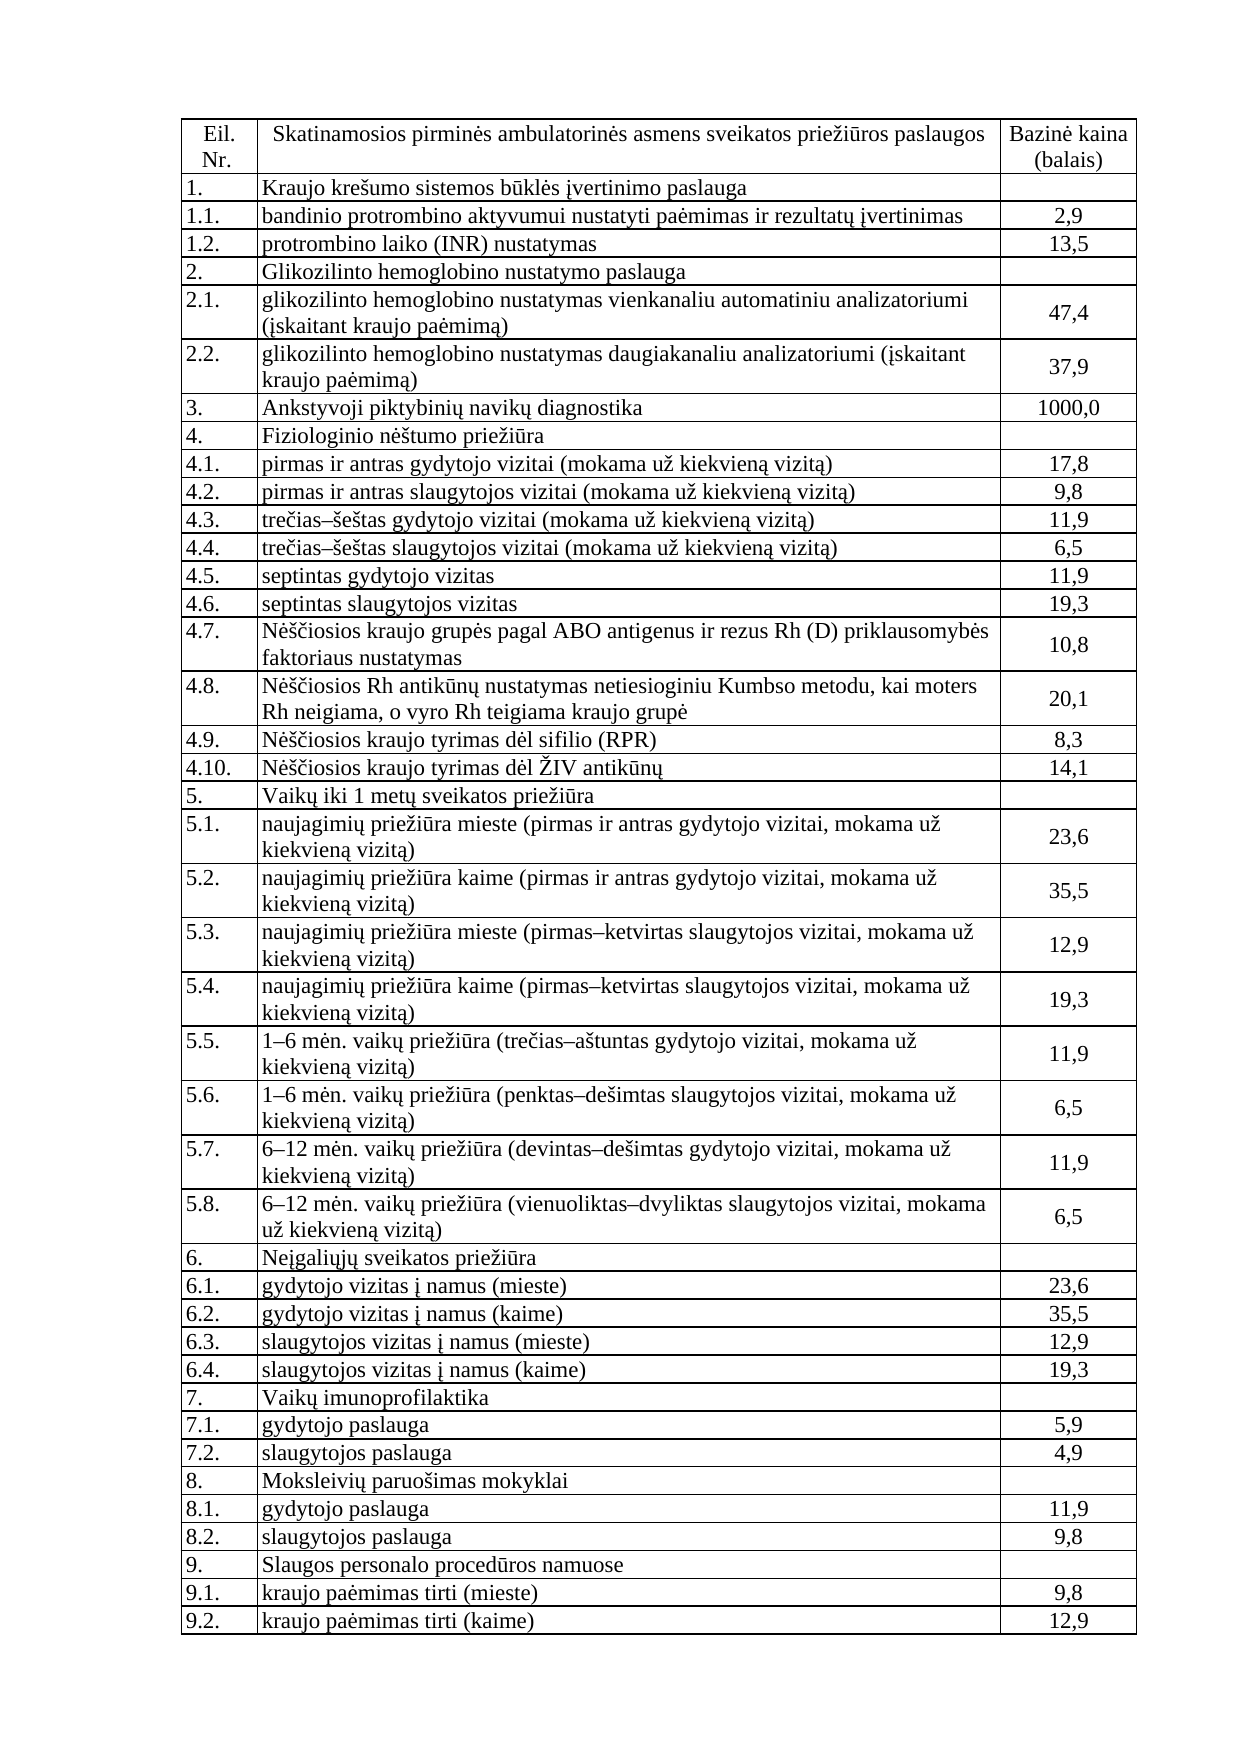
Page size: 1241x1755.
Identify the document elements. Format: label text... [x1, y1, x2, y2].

table_cell [1132, 1551, 1136, 1577]
table_cell 2.2. [182, 340, 257, 393]
table_cell 4.7. [182, 618, 257, 670]
table_cell 19,3 [1132, 590, 1136, 616]
table_cell 35,5 [1001, 864, 1136, 917]
table_cell 1. [182, 174, 186, 200]
table_cell 5.4. [182, 973, 257, 1025]
table_cell 7.2. [253, 1440, 257, 1466]
table_cell 4.10. [253, 754, 257, 780]
table_cell 4.9. [182, 726, 186, 752]
table_cell 5.6. [182, 1081, 257, 1134]
table_cell 9.1. [253, 1579, 257, 1605]
table_header Eil. Nr. [253, 120, 257, 172]
table_cell 35,5 [1132, 1300, 1136, 1326]
table_cell 9.1. [182, 1579, 186, 1605]
table_cell 6.2. [182, 1300, 186, 1326]
table_cell 10,8 [1001, 618, 1136, 670]
table_cell 4.9. [253, 726, 257, 752]
table_cell 20,1 [1001, 672, 1136, 724]
table_cell 6,5 [1132, 534, 1136, 560]
table_cell 14,1 [1132, 754, 1136, 780]
table_cell 11,9 [1132, 1495, 1136, 1522]
table_cell 5.7. [182, 1136, 257, 1188]
table_cell 6.4. [182, 1356, 186, 1382]
table_cell 12,9 [1001, 918, 1136, 971]
table_cell [1132, 1384, 1136, 1410]
table_cell 6. [253, 1244, 257, 1270]
table_cell 2. [182, 258, 186, 284]
table_cell 6.1. [182, 1272, 186, 1298]
table_cell 8. [253, 1467, 257, 1494]
table_cell 1.2. [253, 230, 257, 256]
table_cell 11,9 [1132, 506, 1136, 532]
table_cell 4.3. [253, 506, 257, 532]
table_cell 8.1. [182, 1495, 186, 1522]
table_cell 37,9 [1001, 340, 1136, 393]
table_cell 1.2. [182, 230, 186, 256]
table_cell 9. [182, 1551, 186, 1577]
table_cell 1.1. [182, 202, 186, 228]
table_cell 6.3. [253, 1328, 257, 1354]
table_cell 19,3 [1001, 973, 1136, 1025]
table_cell 6.4. [253, 1356, 257, 1382]
table_cell 5.1. [182, 810, 257, 862]
table_cell 1.1. [253, 202, 257, 228]
table_cell 4.5. [182, 562, 186, 588]
table_cell 9.2. [253, 1607, 257, 1633]
table_cell 6.3. [182, 1328, 186, 1354]
table_cell 8.1. [253, 1495, 257, 1522]
table_cell [1132, 422, 1136, 448]
table_cell 4.4. [253, 534, 257, 560]
table_header Eil. Nr. [182, 120, 186, 172]
table_cell 6,5 [1001, 1190, 1136, 1242]
table_cell 12,9 [1132, 1607, 1136, 1633]
table_cell 8. [182, 1467, 186, 1494]
table_cell 11,9 [1001, 1027, 1136, 1079]
table_cell 4.6. [253, 590, 257, 616]
table_cell 5.3. [182, 918, 257, 971]
table_cell 9,8 [1132, 478, 1136, 504]
table_cell 8.2. [253, 1523, 257, 1549]
table_cell 12,9 [1132, 1328, 1136, 1354]
table_cell 7.1. [253, 1412, 257, 1438]
table_cell 1. [253, 174, 257, 200]
table_cell 6,5 [1001, 1081, 1136, 1134]
table_cell 9.2. [182, 1607, 186, 1633]
table_cell 5. [253, 782, 257, 808]
table_cell 6.1. [253, 1272, 257, 1298]
table_cell 4.6. [182, 590, 186, 616]
table_cell 4. [182, 422, 186, 448]
table_cell 6.2. [253, 1300, 257, 1326]
table_cell [1132, 1244, 1136, 1270]
table_cell 7. [253, 1384, 257, 1410]
table_cell 8,3 [1132, 726, 1136, 752]
table_cell 4.5. [253, 562, 257, 588]
table_cell 4.2. [182, 478, 186, 504]
table_cell 2.1. [182, 286, 257, 338]
table_cell 8.2. [182, 1523, 186, 1549]
table_cell 5. [182, 782, 186, 808]
table_cell 4.2. [253, 478, 257, 504]
table_cell 2. [253, 258, 257, 284]
table_cell 23,6 [1132, 1272, 1136, 1298]
table_cell 4.8. [182, 672, 257, 724]
table_cell [1132, 258, 1136, 284]
table_cell 3. [182, 394, 186, 421]
table_cell 5.2. [182, 864, 257, 917]
table_cell 5.5. [182, 1027, 257, 1079]
table_cell [1132, 174, 1136, 200]
table_cell 19,3 [1132, 1356, 1136, 1382]
table_cell 9,8 [1132, 1523, 1136, 1549]
table_header Skatinamosios pirminės ambulatorinės asmens sveikatos priežiūros paslaugos [258, 120, 1000, 172]
table_cell 4.4. [182, 534, 186, 560]
table_cell 7.2. [182, 1440, 186, 1466]
table_cell 11,9 [1001, 1136, 1136, 1188]
table_cell 5,9 [1132, 1412, 1136, 1438]
table_cell 4,9 [1132, 1440, 1136, 1466]
table_cell 11,9 [1132, 562, 1136, 588]
table_cell [1132, 782, 1136, 808]
table_cell 47,4 [1001, 286, 1136, 338]
table_cell [1132, 1467, 1136, 1494]
table_cell 4.1. [182, 450, 186, 476]
table_cell 3. [253, 394, 257, 421]
table_cell 7. [182, 1384, 186, 1410]
table_cell 9,8 [1132, 1579, 1136, 1605]
table_cell 4.3. [182, 506, 186, 532]
table_cell 5.8. [182, 1190, 257, 1242]
table_cell 13,5 [1132, 230, 1136, 256]
table_cell 4. [253, 422, 257, 448]
table_cell 2,9 [1132, 202, 1136, 228]
table_cell 4.1. [253, 450, 257, 476]
table_cell 4.10. [182, 754, 186, 780]
table_cell 6. [182, 1244, 186, 1270]
table_cell 17,8 [1132, 450, 1136, 476]
table_cell 9. [253, 1551, 257, 1577]
table_cell 7.1. [182, 1412, 186, 1438]
table_cell 23,6 [1001, 810, 1136, 862]
